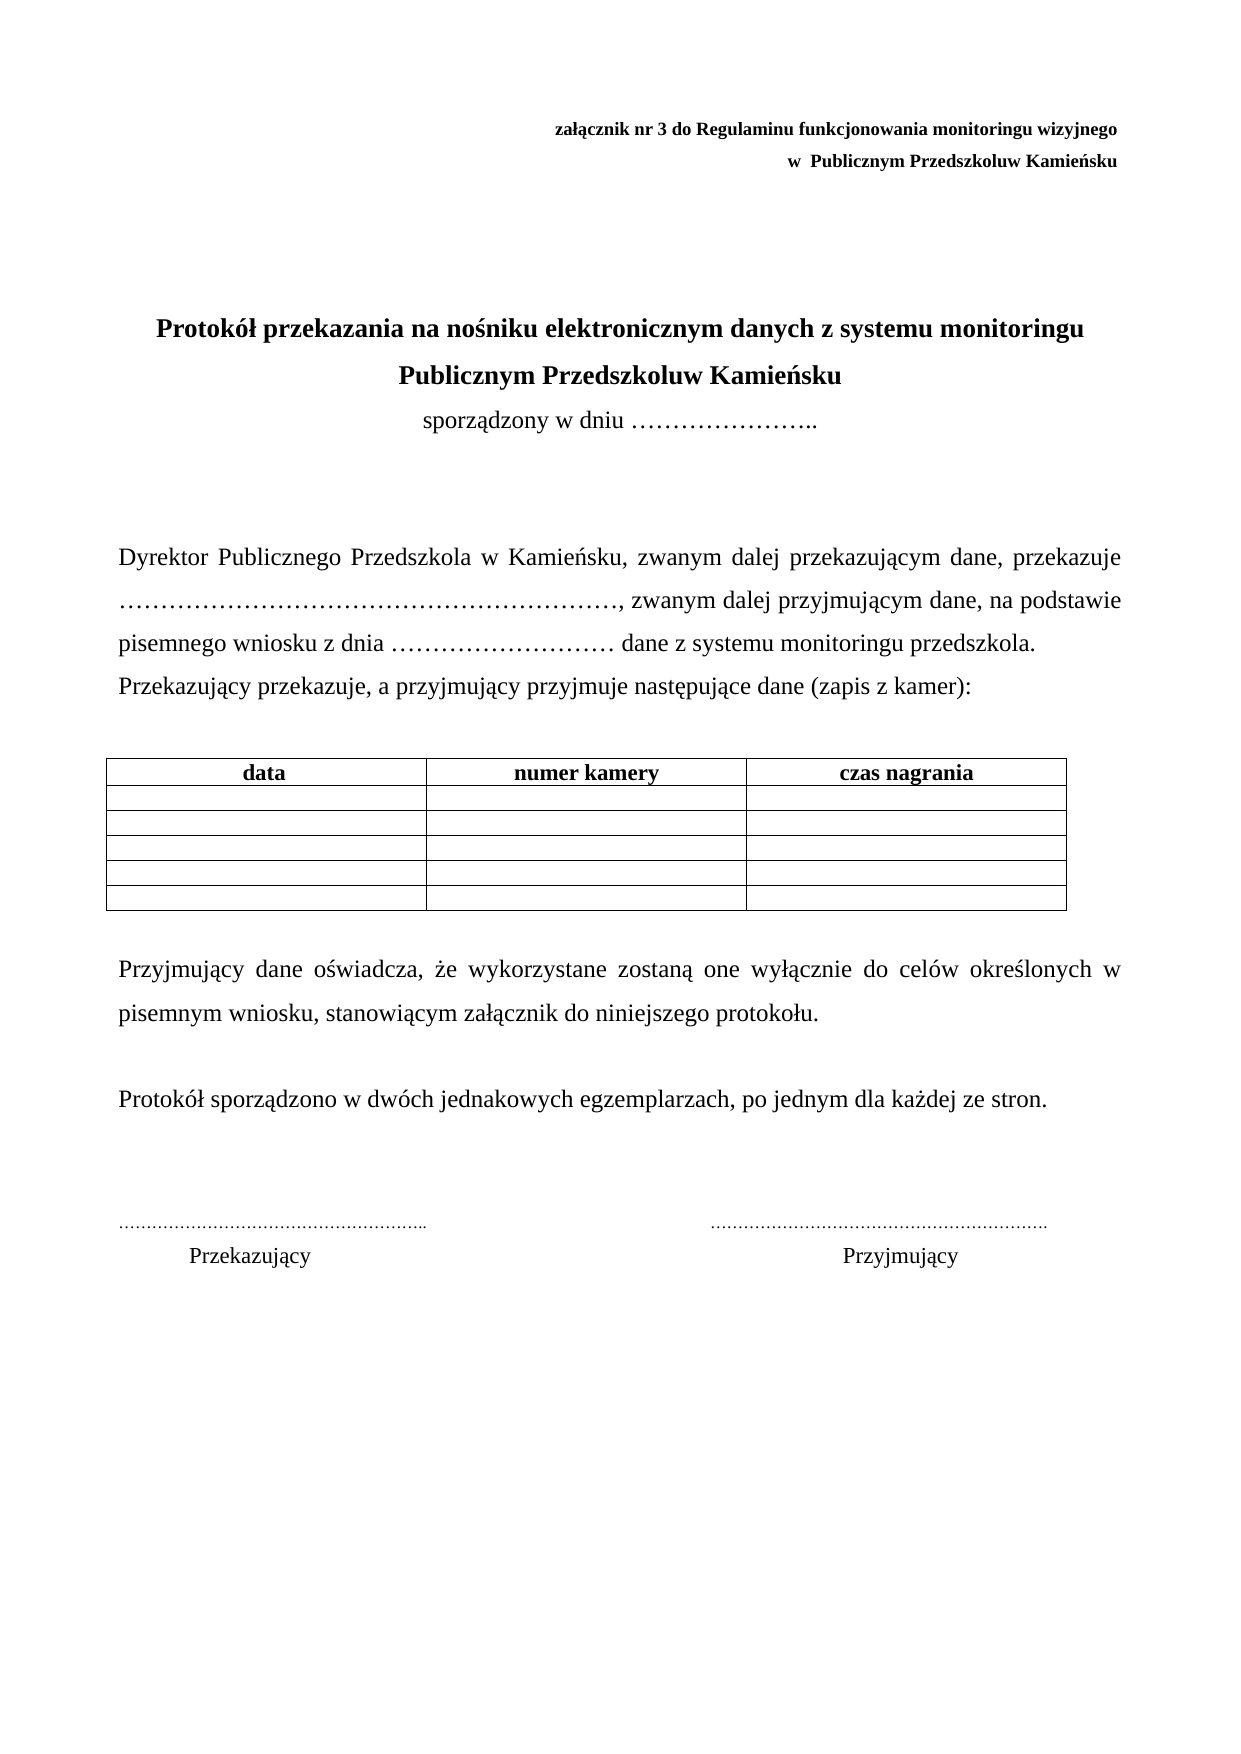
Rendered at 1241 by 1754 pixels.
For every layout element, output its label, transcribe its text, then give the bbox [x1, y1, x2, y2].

text Protokół przekazania na nośniku elektronicznym danych z systemu monitoringu Publicznym Przedszkoluw Kamieńsku [118, 312, 1122, 390]
table_cell [427, 811, 746, 835]
text w Publicznym Przedszkoluw Kamieńsku [156, 150, 1122, 172]
table_cell [747, 861, 1066, 885]
text Protokół sporządzono w dwóch jednakowych egzemplarzach, po jednym dla każdej ze stron. [118, 1084, 1122, 1113]
table_cell [107, 836, 426, 860]
table_cell [427, 861, 746, 885]
table_header czas nagrania [747, 759, 1066, 785]
table_cell [427, 886, 746, 910]
table_header data [107, 759, 426, 785]
text sporządzony w dniu ………………….. [118, 405, 1122, 434]
text Przyjmujący dane oświadcza, że wykorzystane zostaną one wyłącznie do celów określonych w pisemnym wniosku, stanowiącym załącznik do niniejszego protokołu. [118, 954, 1122, 1026]
table_header numer kamery [427, 759, 746, 785]
text ……………………………………………….. ……………………………………………………. [118, 1213, 1122, 1232]
text załącznik nr 3 do Regulaminu funkcjonowania monitoringu wizyjnego [118, 118, 1122, 140]
table_cell [427, 836, 746, 860]
table_cell [747, 811, 1066, 835]
table_cell [107, 811, 426, 835]
text Przekazujący przekazuje, a przyjmujący przyjmuje następujące dane (zapis z kamer): [118, 671, 1122, 700]
table_cell [427, 786, 746, 810]
table_cell [747, 886, 1066, 910]
table_cell [747, 836, 1066, 860]
table_cell [107, 886, 426, 910]
text Dyrektor Publicznego Przedszkola w Kamieńsku, zwanym dalej przekazującym dane, przekazuje ……………………………………………………, zwanym dalej przyjmującym dane, na podstawie pisemnego wniosku z dnia ……………………… dane z systemu monitoringu przedszkola. [118, 542, 1122, 657]
table_cell [747, 786, 1066, 810]
table_cell [107, 786, 426, 810]
table_cell [107, 861, 426, 885]
text Przekazujący Przyjmujący [118, 1242, 1122, 1268]
